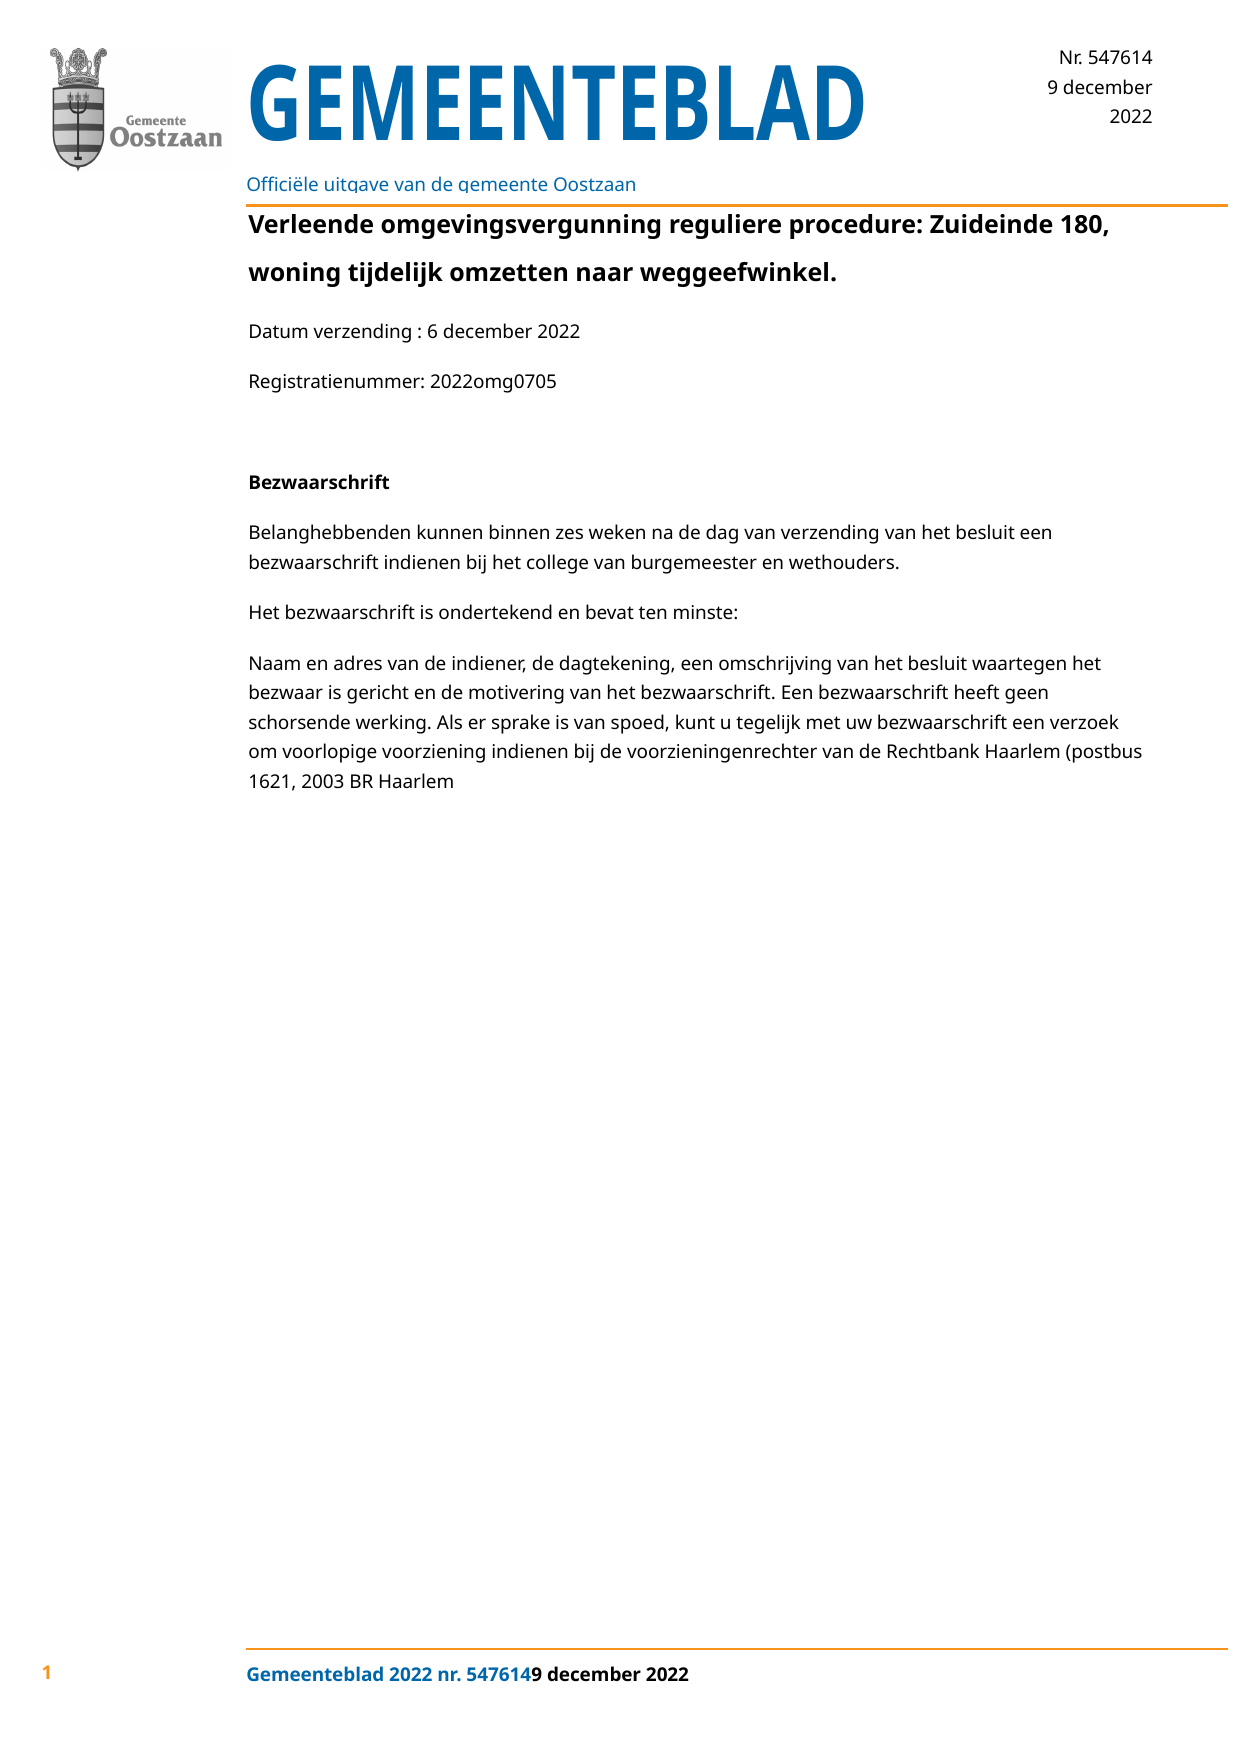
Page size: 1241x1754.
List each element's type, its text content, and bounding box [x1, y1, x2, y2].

text Belanghebbenden kunnen binnen zes weken na de dag van verzending van het besluit een bezwaarschrift indienen bij het college van burgemeester en wethouders. [248, 519, 1152, 575]
text Het bezwaarschrift is ondertekend en bevat ten minste: [248, 599, 1152, 625]
text Verleende omgevingsvergunning reguliere procedure: Zuideinde 180, woning tijdelijk omzetten naar weggeefwinkel. [248, 207, 1152, 288]
text Naam en adres van de indiener, de dagtekening, een omschrijving van het besluit waartegen het bezwaar is gericht en de motivering van het bezwaarschrift. Een bezwaarschrift heeft geen schorsende werking. Als er sprake is van spoed, kunt u tegelijk met uw bezwaarschrift een verzoek om voorlopige voorziening indienen bij de voorzieningenrechter van de Rechtbank Haarlem (postbus 1621, 2003 BR Haarlem [248, 650, 1152, 794]
picture [41, 47, 231, 172]
text Datum verzending : 6 december 2022 [248, 318, 1152, 344]
text Bezwaarschrift [248, 469, 1152, 495]
text Registratienummer: 2022omg0705 [248, 368, 1152, 394]
